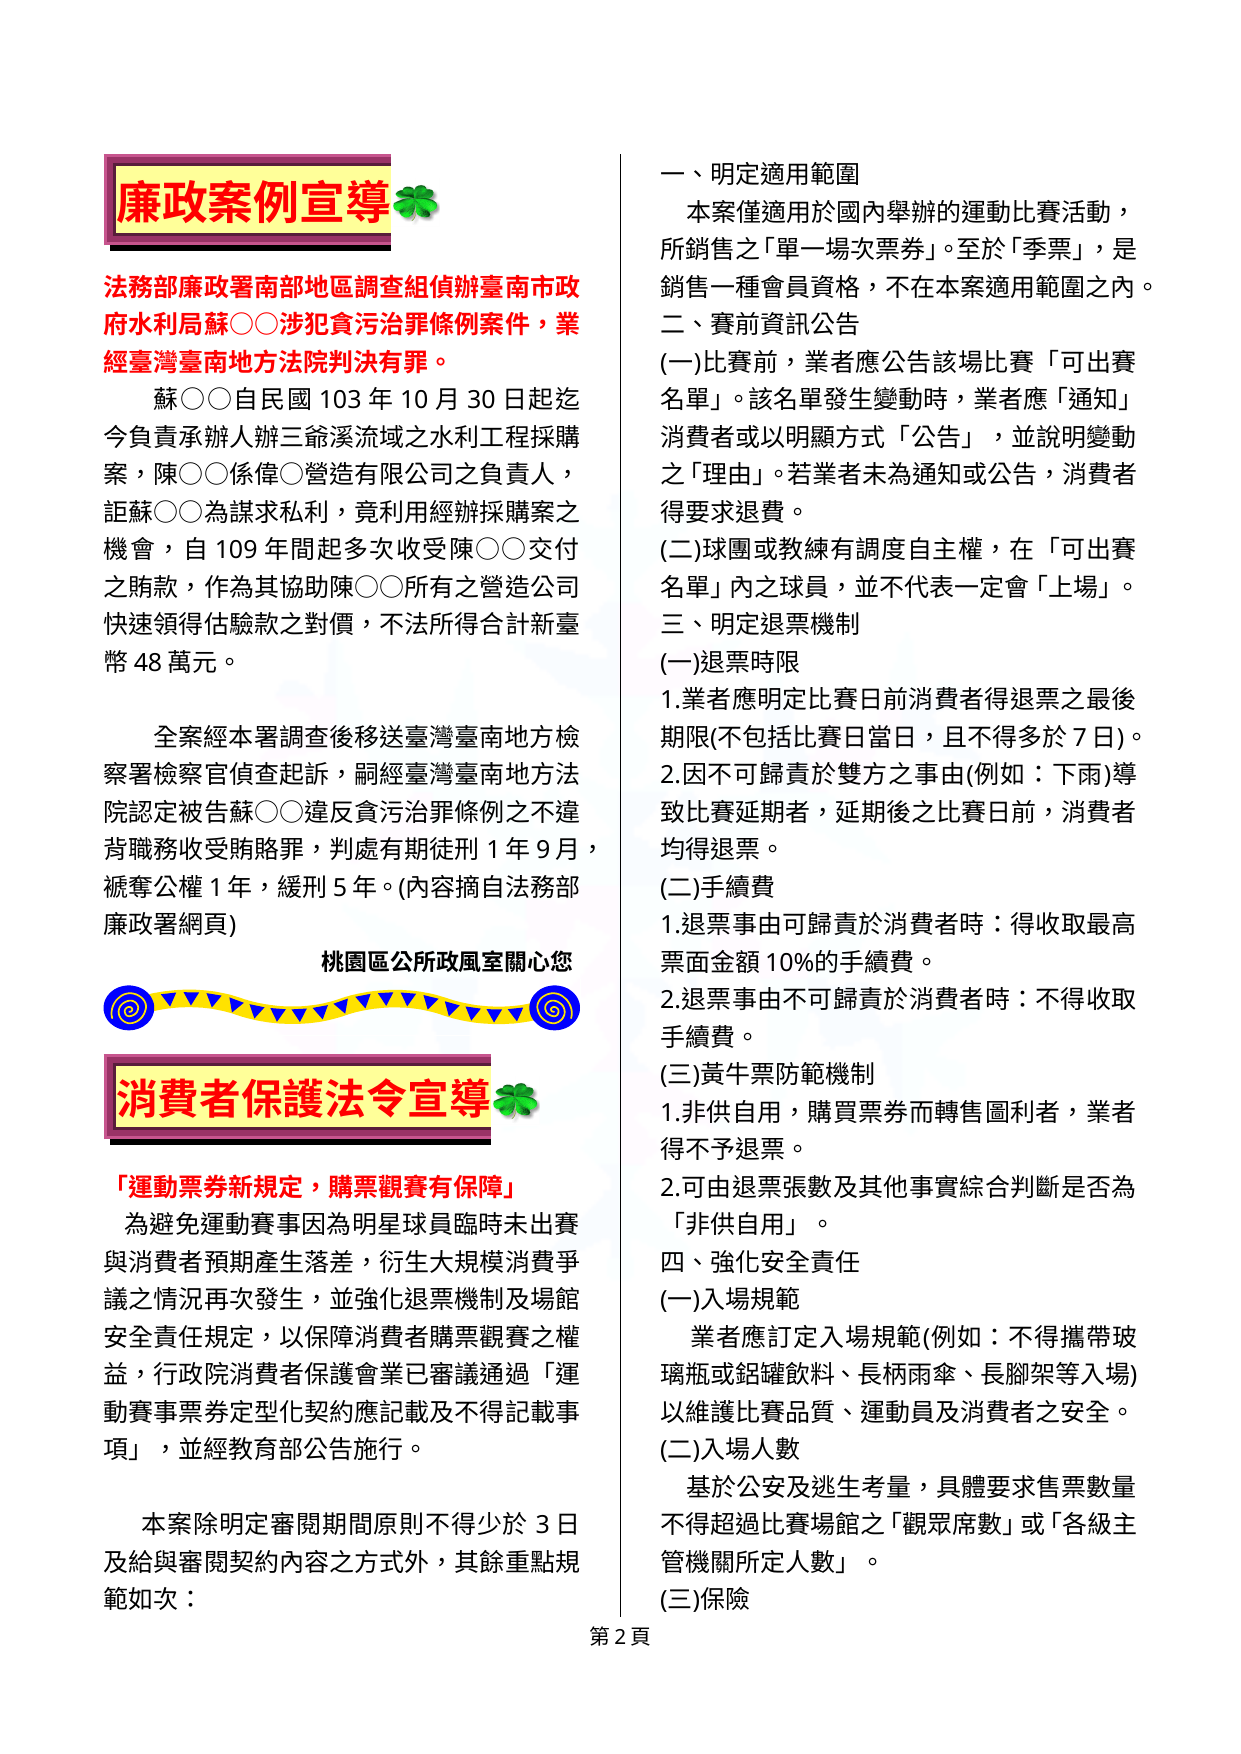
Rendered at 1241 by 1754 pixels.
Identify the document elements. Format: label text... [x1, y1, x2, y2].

text 2.因不可歸責於雙方之事由(例如：下雨)導致比賽延期者，延期後之比賽日前，消費者均得退票。 [1089, 754, 1137, 866]
text (二)手續費 [1089, 866, 1137, 904]
text 1.業者應明定比賽日前消費者得退票之最後期限(不包括比賽日當日，且不得多於7日)。 [1089, 679, 1137, 754]
text 「運動票券新規定，購票觀賽有保障」 [103, 1166, 151, 1204]
picture [391, 178, 440, 227]
text 一、明定適用範圍 [660, 154, 1137, 191]
text 三、明定退票機制 [1089, 604, 1137, 641]
text 1.非供自用，購買票券而轉售圖利者，業者得不予退票。 [1089, 1091, 1137, 1166]
text 為避免運動賽事因為明星球員臨時未出賽與消費者預期產生落差，衍生大規模消費爭議之情況再次發生，並強化退票機制及場館安全責任規定，以保障消費者購票觀賽之權益，行政院消費者保護會業已審議通過「運動賽事票券定型化契約應記載及不得記載事項」，並經教育部公告施行。 [103, 1204, 581, 1466]
text 法務部廉政署南部地區調查組偵辦臺南市政府水利局蘇○○涉犯貪污治罪條例案件，業經臺灣臺南地方法院判決有罪。 [103, 266, 581, 379]
text 2.可由退票張數及其他事實綜合判斷是否為「非供自用」。 [1089, 1166, 1137, 1241]
text 業者應訂定入場規範(例如：不得攜帶玻璃瓶或鋁罐飲料、長柄雨傘、長腳架等入場)，以維護比賽品質、運動員及消費者之安全。 [660, 1316, 1137, 1429]
text (一)比賽前，業者應公告該場比賽「可出賽名單」。該名單發生變動時，業者應「通知」消費者或以明顯方式「公告」，並說明變動之「理由」。若業者未為通知或公告，消費者得要求退費。 [660, 341, 1137, 529]
text 二、賽前資訊公告 [660, 304, 1137, 341]
text 1.退票事由可歸責於消費者時：得收取最高票面金額10%的手續費。 [1089, 904, 1137, 979]
text 基於公安及逃生考量，具體要求售票數量不得超過比賽場館之「觀眾席數」或「各級主管機關所定人數」。 [660, 1466, 1137, 1579]
text 四、強化安全責任 [1089, 1241, 1137, 1279]
text 廉政案例宣導 [103, 154, 581, 266]
picture [491, 1076, 540, 1125]
text 本案僅適用於國內舉辦的運動比賽活動，所銷售之「單一場次票券」。至於「季票」，是銷售一種會員資格，不在本案適用範圍之內。 [660, 191, 1137, 304]
text (二)入場人數 [660, 1429, 1137, 1466]
text 消費者保護法令宣導 [116, 1066, 151, 1127]
text (三)保險 [660, 1579, 1137, 1616]
text (二)球團或教練有調度自主權，在「可出賽名單」內之球員，並不代表一定會「上場」。 [1089, 529, 1137, 604]
text 消費者保護法令宣導 [103, 1055, 151, 1166]
text 蘇○○自民國103年10月30日起迄今負責承辦人辦三爺溪流域之水利工程採購案，陳○○係偉○營造有限公司之負責人，詎蘇○○為謀求私利，竟利用經辦採購案之機會，自109年間起多次收受陳○○交付之賄款，作為其協助陳○○所有之營造公司快速領得估驗款之對價，不法所得合計新臺幣48萬元。 [103, 379, 581, 679]
text 2.退票事由不可歸責於消費者時：不得收取手續費。 [1089, 979, 1137, 1054]
text (三)黃牛票防範機制 [1089, 1054, 1137, 1091]
text (一)入場規範 [1089, 1279, 1137, 1316]
text (一)退票時限 [1089, 641, 1137, 679]
text 全案經本署調查後移送臺灣臺南地方檢察署檢察官偵查起訴，嗣經臺灣臺南地方法院認定被告蘇○○違反貪污治罪條例之不違背職務收受賄賂罪，判處有期徒刑1年9月，褫奪公權1年，緩刑5年。(內容摘自法務部廉政署網頁) [103, 716, 151, 941]
text 本案除明定審閱期間原則不得少於3日及給與審閱契約內容之方式外，其餘重點規範如次： [103, 1504, 581, 1616]
text 桃園區公所政風室關心您 [103, 941, 151, 979]
